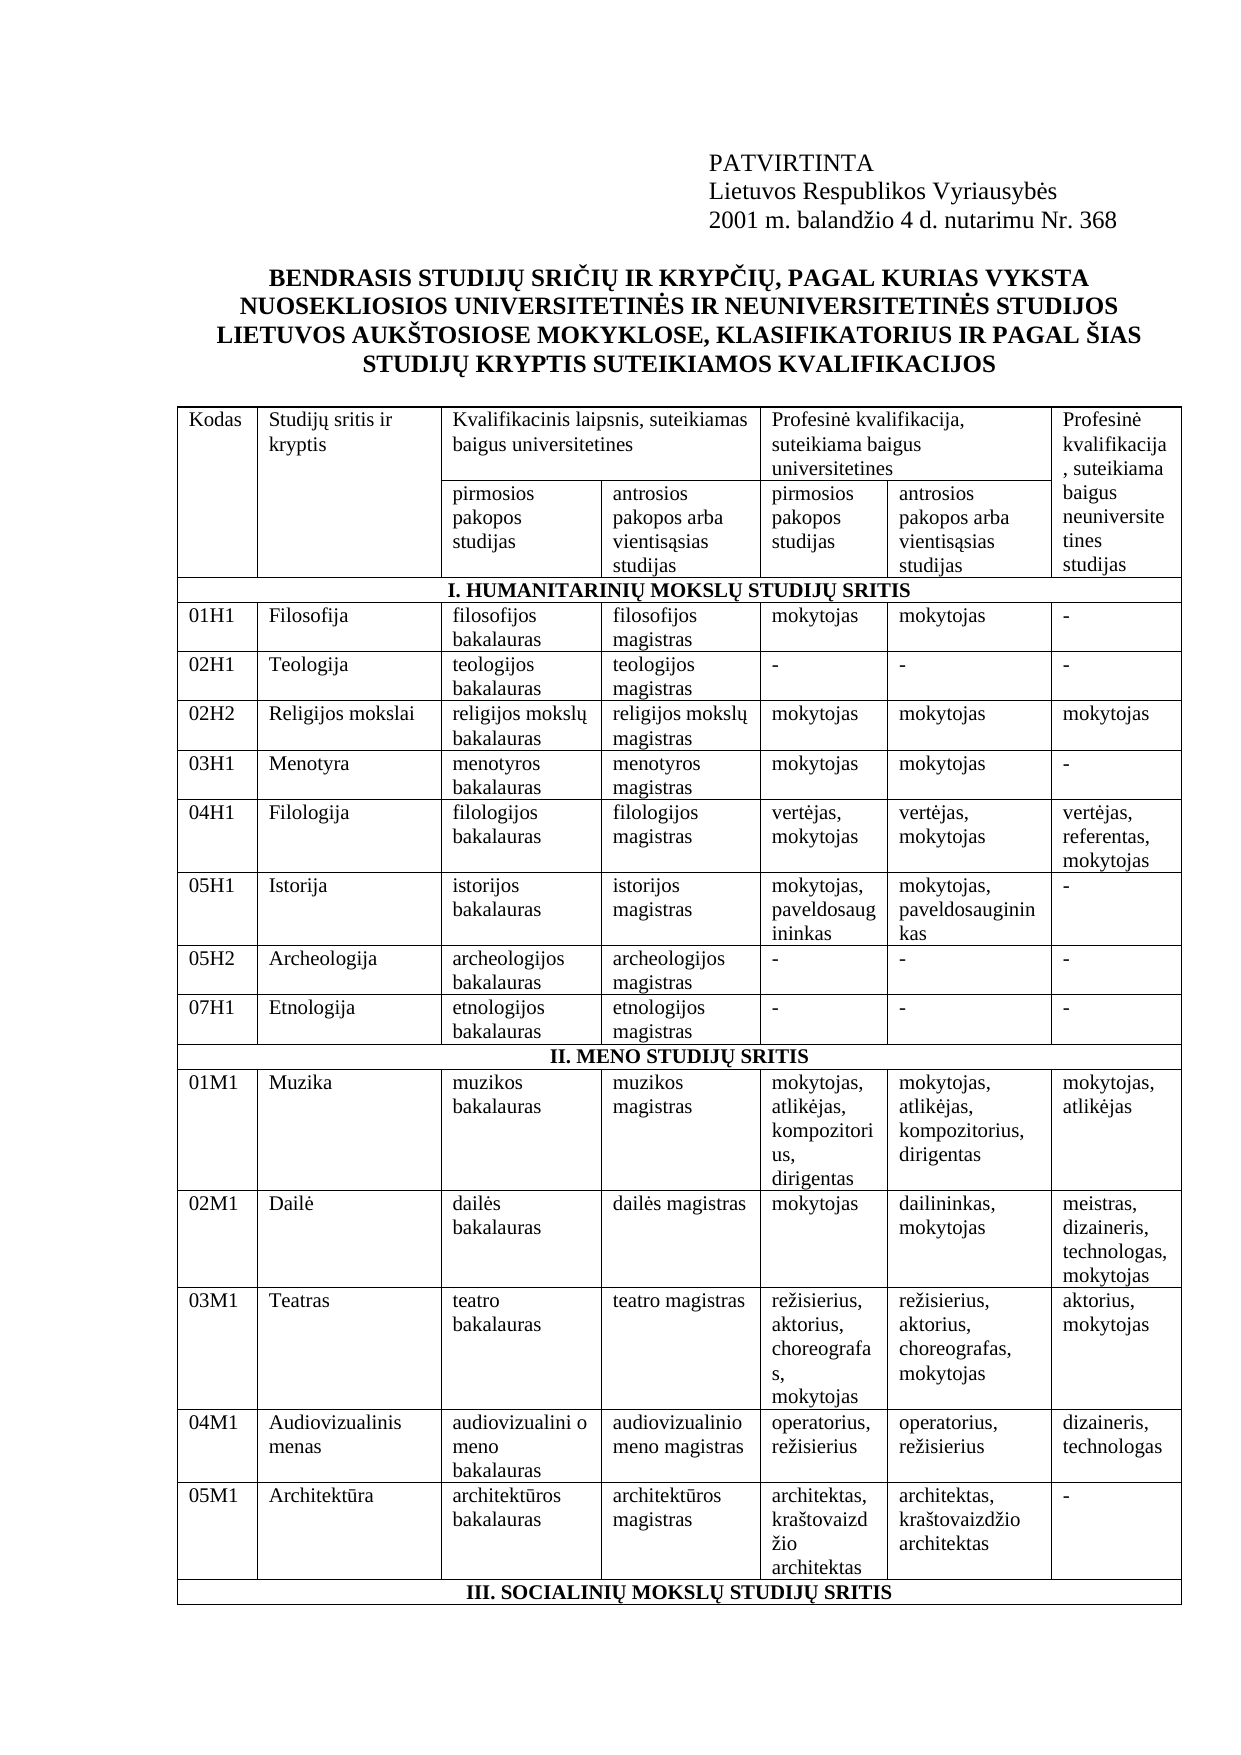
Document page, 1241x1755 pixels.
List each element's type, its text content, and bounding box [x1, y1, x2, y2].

table_cell 04M1 [178, 1410, 257, 1482]
table_cell pirmosios pakopos studijas [442, 481, 601, 577]
table_cell dailės bakalauras [442, 1191, 601, 1287]
table_cell 05M1 [178, 1483, 257, 1579]
table_cell 01M1 [178, 1070, 257, 1190]
table_cell antrosios pakopos arba vientisąsias studijas [888, 481, 1051, 577]
table_cell meistras, dizaineris, technologas, mokytojas [1052, 1191, 1181, 1287]
table_cell II. MENO STUDIJŲ SRITIS [178, 1045, 1181, 1068]
table_cell mokytojas [761, 751, 887, 799]
table_cell mokytojas [888, 701, 1051, 749]
table_cell architektūros bakalauras [442, 1483, 601, 1579]
table_cell mokytojas [761, 1191, 887, 1287]
table_cell mokytojas [761, 603, 887, 651]
table_cell I. HUMANITARINIŲ MOKSLŲ STUDIJŲ SRITIS [178, 578, 1181, 602]
table_cell mokytojas [888, 751, 1051, 799]
table_cell menotyros bakalauras [442, 751, 601, 799]
table_cell operatorius, režisierius [761, 1410, 887, 1482]
table_cell - [888, 946, 1051, 994]
table_header Kvalifikacinis laipsnis, suteikiamas baigus universitetines [442, 408, 760, 479]
table_cell - [761, 995, 887, 1043]
table_cell mokytojas, atlikėjas [1052, 1070, 1181, 1190]
table_cell - [1052, 946, 1181, 994]
table_cell vertėjas, mokytojas [761, 800, 887, 872]
table_cell religijos mokslų bakalauras [442, 701, 601, 749]
table_cell 05H1 [178, 873, 257, 945]
table_cell režisierius, aktorius, choreografas, mokytojas [761, 1288, 887, 1408]
table_cell audiovizualinio meno magistras [602, 1410, 760, 1482]
table_cell archeologijos magistras [602, 946, 760, 994]
table_cell Teologija [258, 652, 441, 700]
table_cell architektūros magistras [602, 1483, 760, 1579]
table_cell religijos mokslų magistras [602, 701, 760, 749]
table_cell - [761, 946, 887, 994]
table_cell 03H1 [178, 751, 257, 799]
table_cell 01H1 [178, 603, 257, 651]
table_cell filosofijos magistras [602, 603, 760, 651]
table_cell mokytojas [1052, 701, 1181, 749]
table_cell - [761, 652, 887, 700]
table_cell Istorija [258, 873, 441, 945]
table_cell muzikos bakalauras [442, 1070, 601, 1190]
table_cell 03M1 [178, 1288, 257, 1408]
table_cell pirmosios pakopos studijas [761, 481, 887, 577]
table_cell mokytojas, atlikėjas, kompozitorius, dirigentas [888, 1070, 1051, 1190]
table_cell - [1052, 873, 1181, 945]
table_cell Teatras [258, 1288, 441, 1408]
table_cell - [1052, 751, 1181, 799]
table_cell archeologijos bakalauras [442, 946, 601, 994]
table_cell - [1052, 652, 1181, 700]
table_cell Muzika [258, 1070, 441, 1190]
table_header Profesinė kvalifikacija, suteikiama baigus universitetines [761, 408, 1051, 479]
table_cell etnologijos bakalauras [442, 995, 601, 1043]
table_cell - [888, 652, 1051, 700]
table_cell 04H1 [178, 800, 257, 872]
table_cell mokytojas [761, 701, 887, 749]
table_cell 05H2 [178, 946, 257, 994]
table_cell operatorius, režisierius [888, 1410, 1051, 1482]
table_cell mokytojas, paveldosaugininkas [761, 873, 887, 945]
table_cell 02M1 [178, 1191, 257, 1287]
table_cell Filologija [258, 800, 441, 872]
table_header Profesinė kvalifikacija, suteikiama baigus neuniversitetines studijas [1052, 408, 1181, 577]
text Lietuvos Respublikos Vyriausybės [177, 176, 1181, 205]
table_cell dailininkas, mokytojas [888, 1191, 1051, 1287]
table_cell mokytojas, atlikėjas, kompozitorius, dirigentas [761, 1070, 887, 1190]
table_cell Etnologija [258, 995, 441, 1043]
table_cell muzikos magistras [602, 1070, 760, 1190]
table_cell - [888, 995, 1051, 1043]
table_cell istorijos bakalauras [442, 873, 601, 945]
table_cell - [1052, 1483, 1181, 1579]
table_cell Dailė [258, 1191, 441, 1287]
table_cell architektas, kraštovaizdžio architektas [888, 1483, 1051, 1579]
table_cell teatro bakalauras [442, 1288, 601, 1408]
text BENDRASIS STUDIJŲ SRIČIŲ IR KRYPČIŲ, PAGAL KURIAS VYKSTA NUOSEKLIOSIOS UNIVERSITETINĖS IR NEUNIVERSITETINĖS STUDIJOS LIETUVOS AUKŠTOSIOSE MOKYKLOSE, KLASIFIKATORIUS IR PAGAL ŠIAS STUDIJŲ KRYPTIS SUTEIKIAMOS KVALIFIKACIJOS [177, 263, 1181, 378]
table_cell filosofijos bakalauras [442, 603, 601, 651]
table_cell etnologijos magistras [602, 995, 760, 1043]
table_cell Audiovizualinis menas [258, 1410, 441, 1482]
table_cell antrosios pakopos arba vientisąsias studijas [602, 481, 760, 577]
table_cell menotyros magistras [602, 751, 760, 799]
text 2001 m. balandžio 4 d. nutarimu Nr. 368 [177, 205, 1181, 234]
table_cell filologijos bakalauras [442, 800, 601, 872]
table_cell III. SOCIALINIŲ MOKSLŲ STUDIJŲ SRITIS [178, 1580, 1181, 1604]
table_header Kodas [178, 408, 257, 577]
table_cell filologijos magistras [602, 800, 760, 872]
table_cell režisierius, aktorius, choreografas, mokytojas [888, 1288, 1051, 1408]
table_cell 02H1 [178, 652, 257, 700]
table_cell architektas, kraštovaizdžio architektas [761, 1483, 887, 1579]
table_cell - [1052, 603, 1181, 651]
table_cell audiovizualini o meno bakalauras [442, 1410, 601, 1482]
table_cell mokytojas [888, 603, 1051, 651]
table_cell Archeologija [258, 946, 441, 994]
table_cell dizaineris, technologas [1052, 1410, 1181, 1482]
table_cell aktorius, mokytojas [1052, 1288, 1181, 1408]
table_cell 02H2 [178, 701, 257, 749]
table_cell Architektūra [258, 1483, 441, 1579]
table_cell mokytojas, paveldosaugininkas [888, 873, 1051, 945]
table_cell teologijos magistras [602, 652, 760, 700]
table_cell vertėjas, mokytojas [888, 800, 1051, 872]
table_cell dailės magistras [602, 1191, 760, 1287]
text PATVIRTINTA [177, 148, 1181, 176]
table_cell Menotyra [258, 751, 441, 799]
table_cell Filosofija [258, 603, 441, 651]
table_cell teologijos bakalauras [442, 652, 601, 700]
table_cell teatro magistras [602, 1288, 760, 1408]
table_cell - [1052, 995, 1181, 1043]
table_cell 07H1 [178, 995, 257, 1043]
table_cell Religijos mokslai [258, 701, 441, 749]
table_cell vertėjas, referentas, mokytojas [1052, 800, 1181, 872]
table_cell istorijos magistras [602, 873, 760, 945]
table_header Studijų sritis ir kryptis [258, 408, 441, 577]
